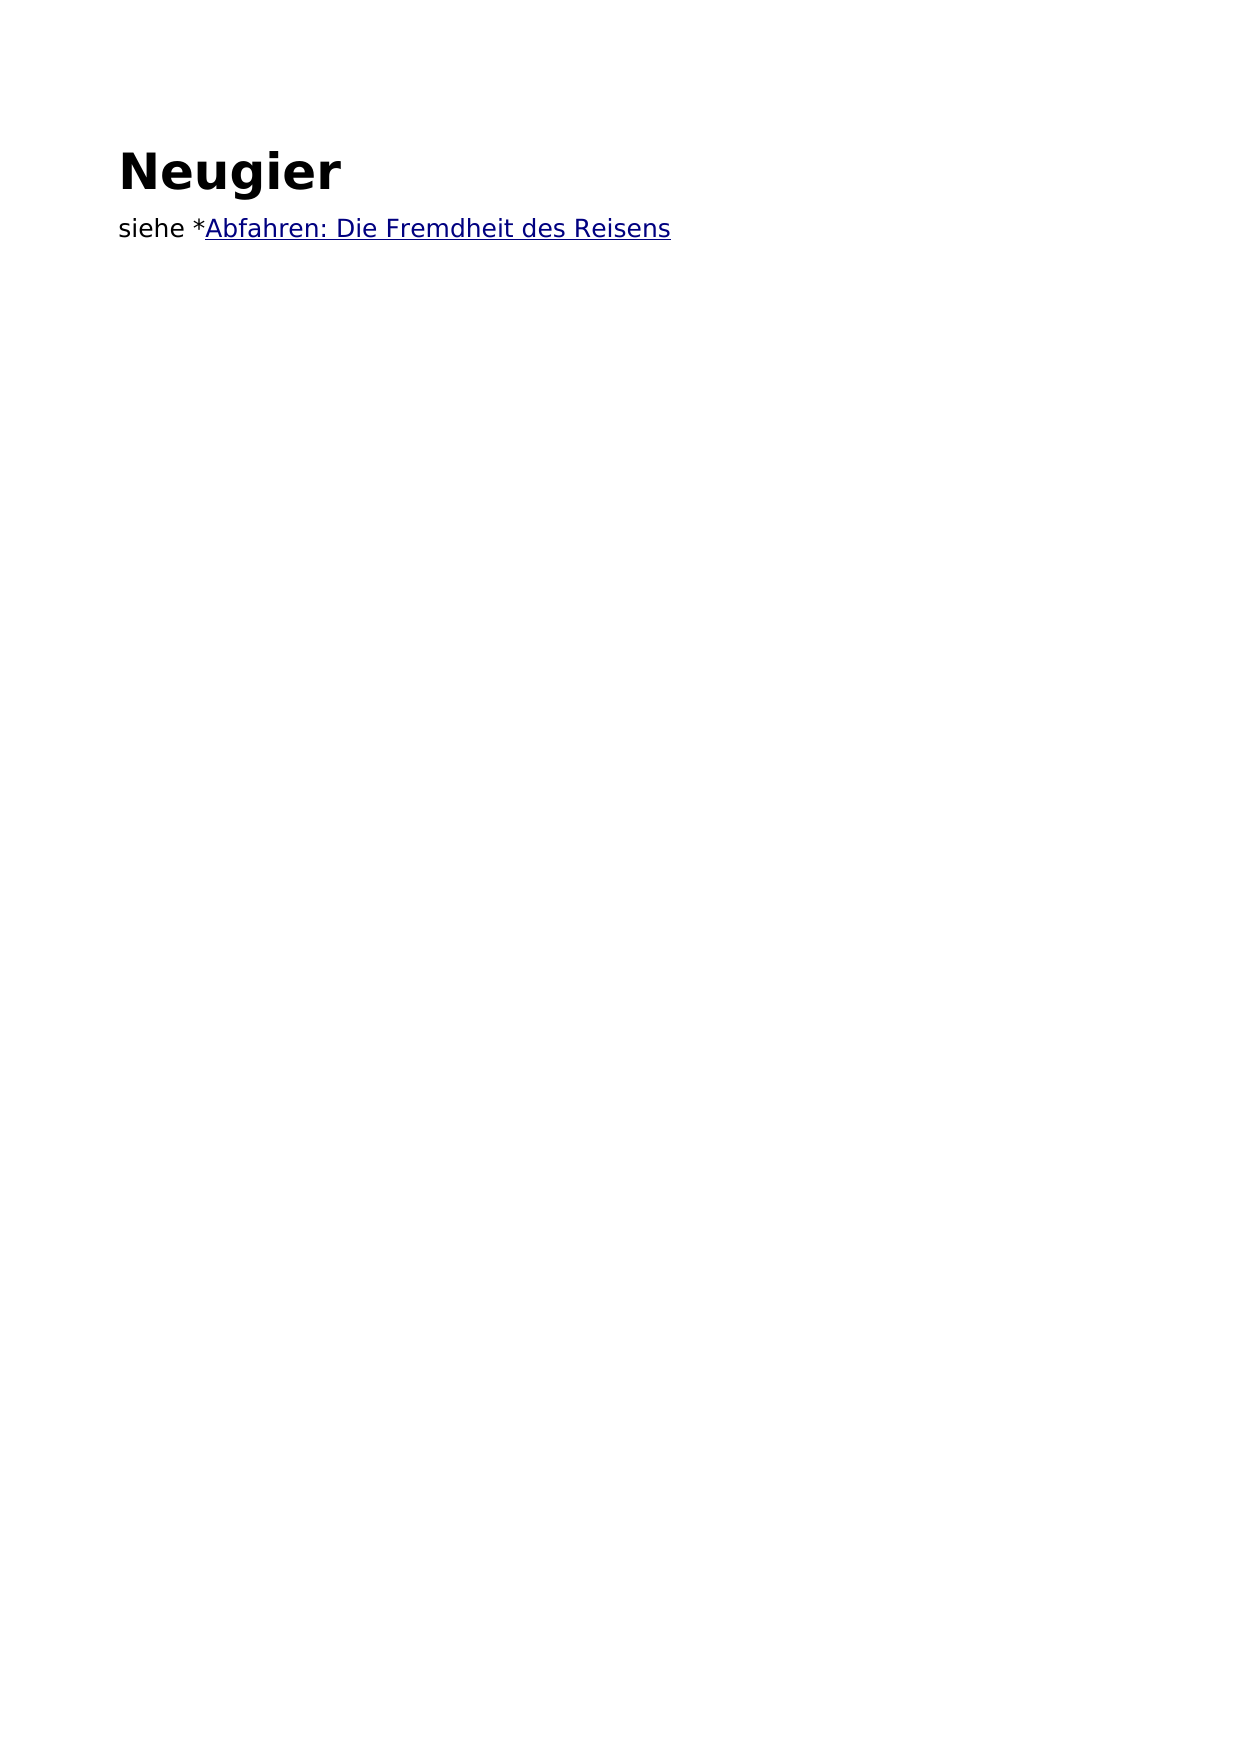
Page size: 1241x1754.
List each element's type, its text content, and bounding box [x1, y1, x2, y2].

text siehe *Abfahren: Die Fremdheit des Reisens [118, 214, 1122, 243]
subtitle Neugier [118, 143, 1122, 201]
